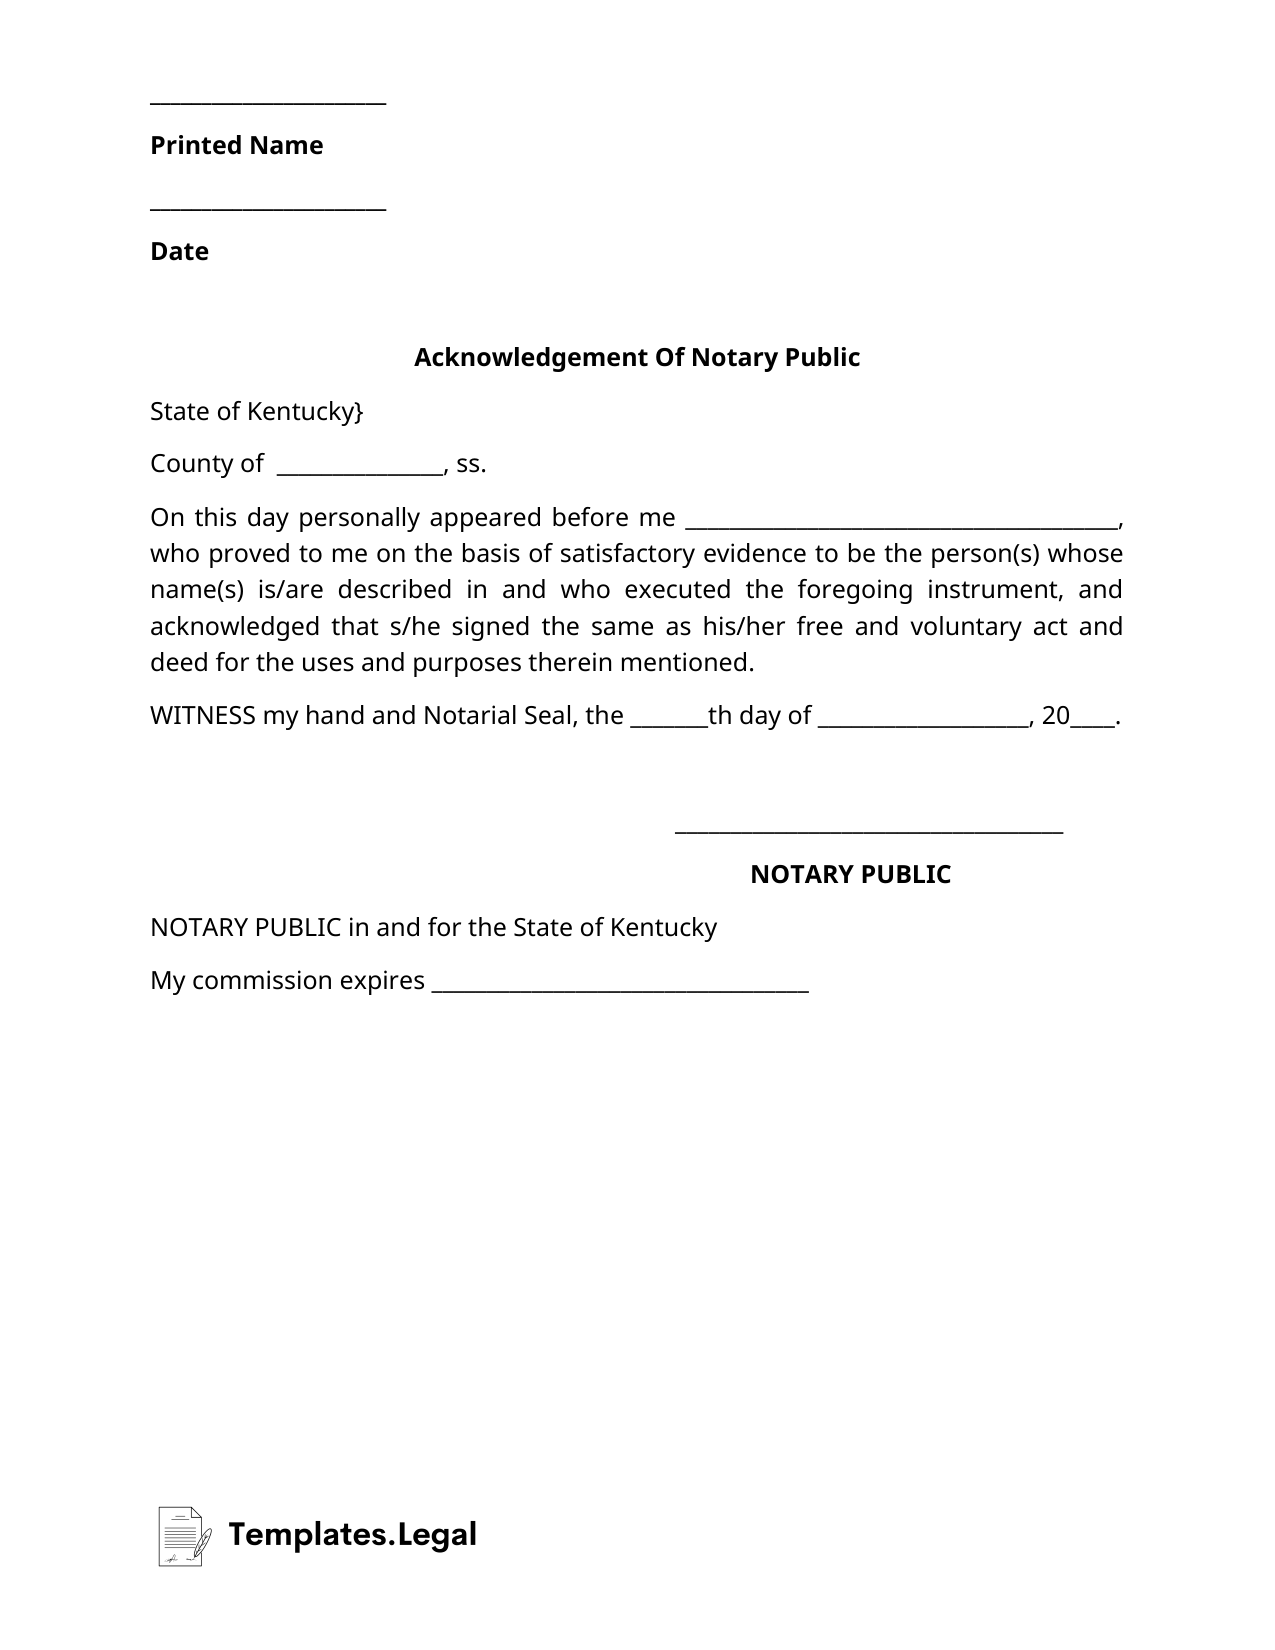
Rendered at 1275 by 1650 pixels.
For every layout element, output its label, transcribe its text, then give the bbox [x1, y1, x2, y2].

text My commission expires __________________________________ [150, 963, 1125, 997]
text Date [150, 234, 1125, 268]
text Acknowledgement Of Notary Public [150, 340, 1125, 374]
text NOTARY PUBLIC [150, 857, 1125, 891]
text WITNESS my hand and Notarial Seal, the _______th day of ___________________, 20____. [150, 698, 1125, 732]
text State of Kentucky} [150, 393, 1125, 427]
text _______________________ [150, 75, 1125, 109]
text _______________________ [150, 181, 1125, 215]
text Printed Name [150, 128, 1125, 162]
text County of _______________, ss. [150, 446, 1125, 480]
text NOTARY PUBLIC in and for the State of Kentucky [150, 910, 1125, 944]
text On this day personally appeared before me _______________________________________, who proved to me on the basis of satisfactory evidence to be the person(s) whose name(s) is/are described in and who executed the foregoing instrument, and acknowledged that s/he signed the same as his/her free and voluntary act and deed for the uses and purposes therein mentioned. [150, 499, 1125, 679]
text ___________________________________ [600, 804, 1125, 838]
